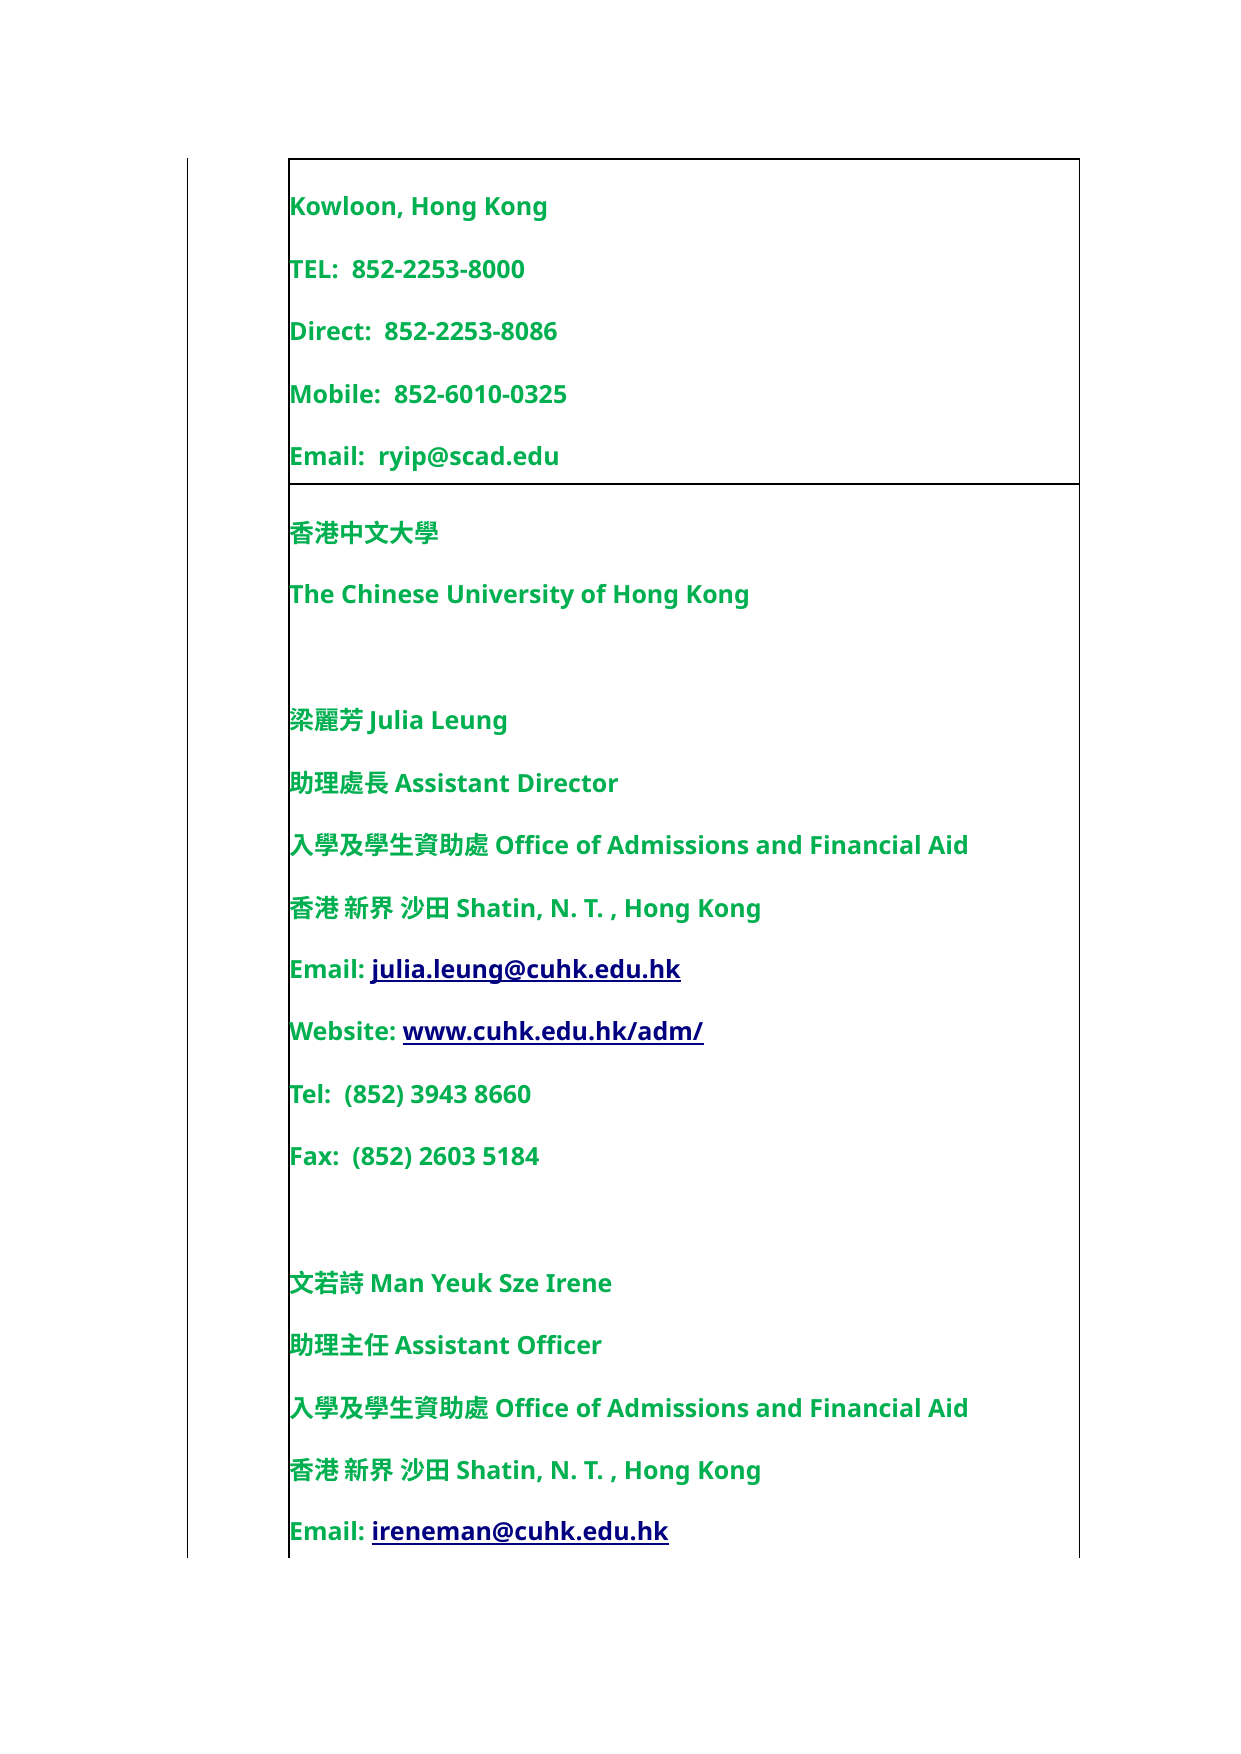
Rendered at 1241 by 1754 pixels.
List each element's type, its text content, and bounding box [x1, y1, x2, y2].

table_cell [188, 483, 288, 1558]
table_cell SCAD 葉昌權 入學招生助理總監 Richard Yip Assistant Director of Admission SCAD Hong Kong 九龍深水埗大埔道二百九十二號 292 Tai Po Road, Sham Shui Po Kowloon, Hong Kong TEL: 852-2253-8000 Direct: 852-2253-8086 Mobile: 852-6010-0325 Email: ryip@scad.edu [290, 477, 1079, 483]
table_cell [188, 158, 288, 483]
